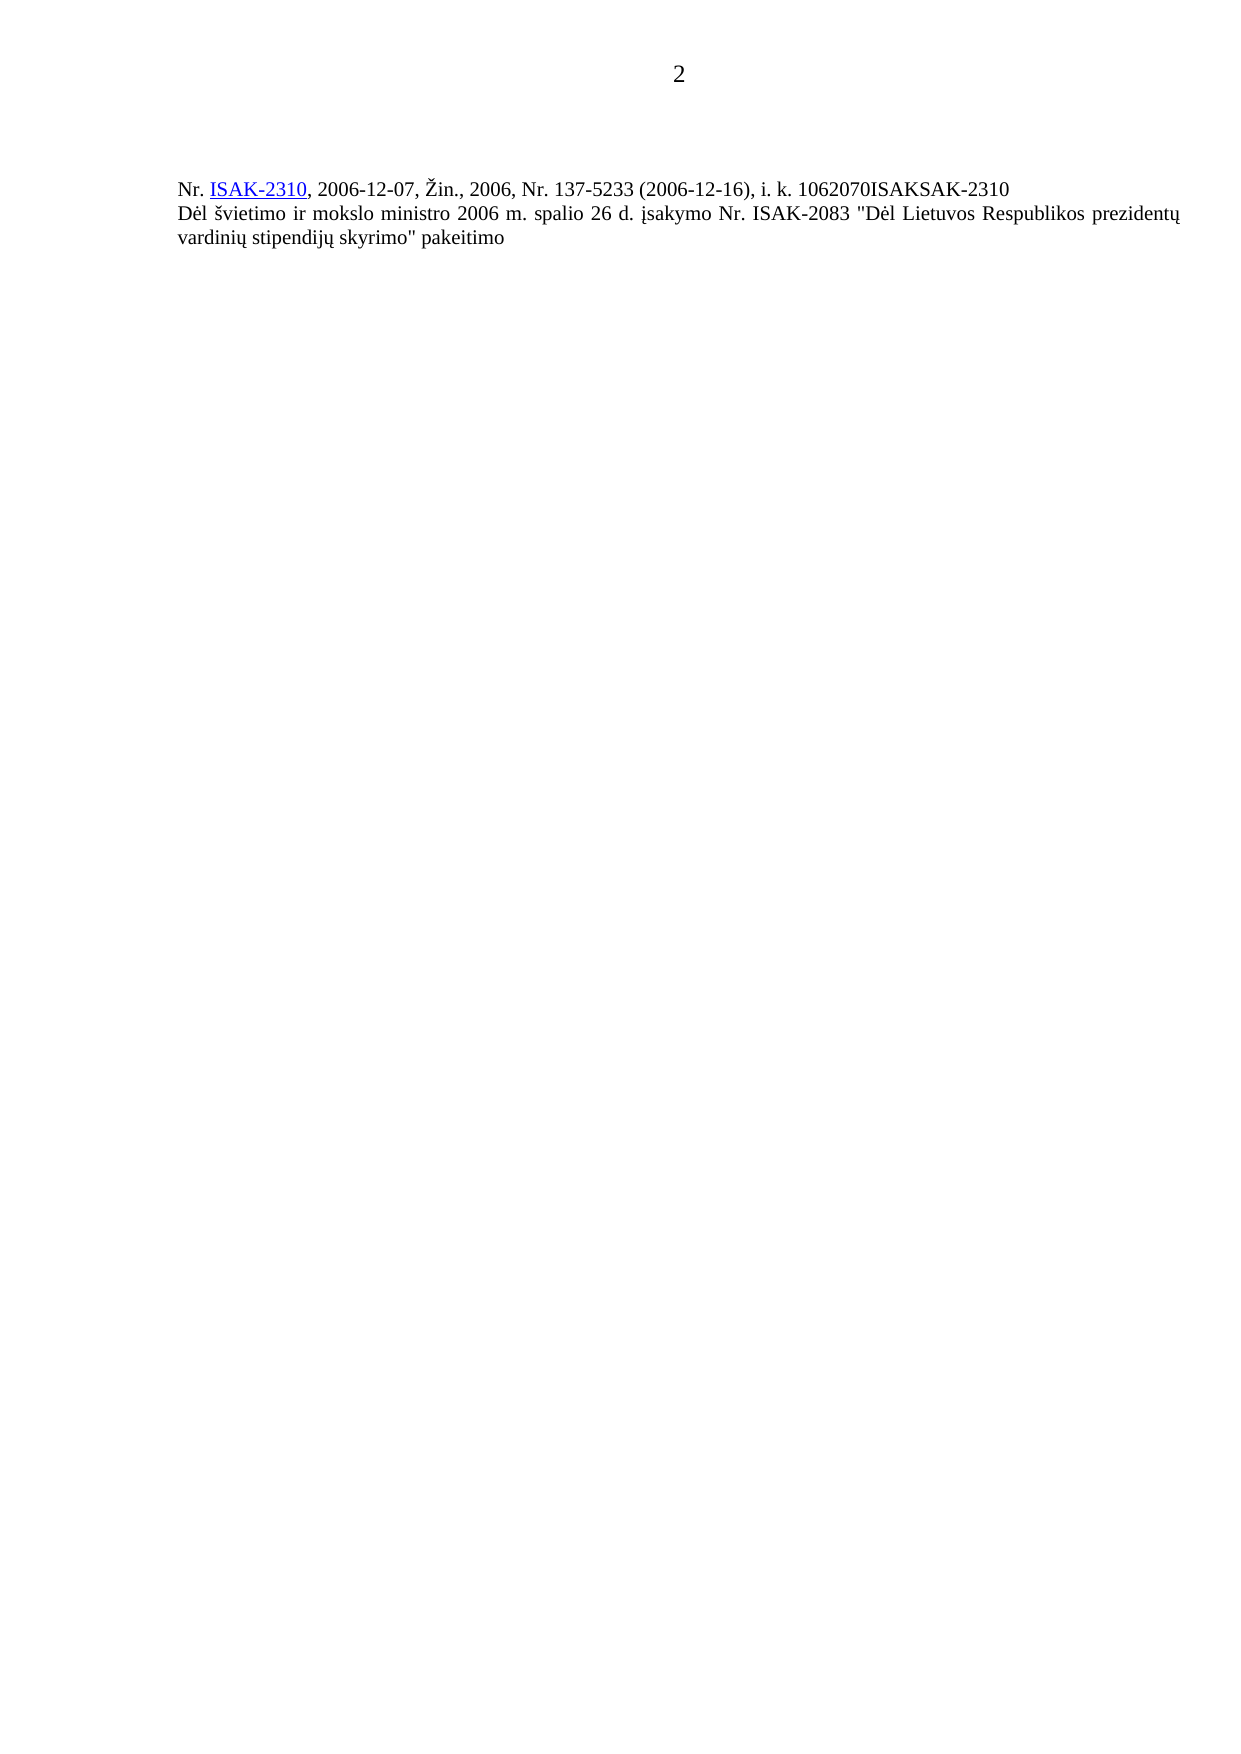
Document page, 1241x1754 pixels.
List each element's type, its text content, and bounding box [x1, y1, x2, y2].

text Dėl švietimo ir mokslo ministro 2006 m. spalio 26 d. įsakymo Nr. ISAK-2083 "Dėl Lietuvos Respublikos prezidentų vardinių stipendijų skyrimo" pakeitimo [177, 201, 1181, 249]
text Nr. ISAK-2310, 2006-12-07, Žin., 2006, Nr. 137-5233 (2006-12-16), i. k. 1062070ISAKSAK-2310 [177, 177, 1181, 201]
